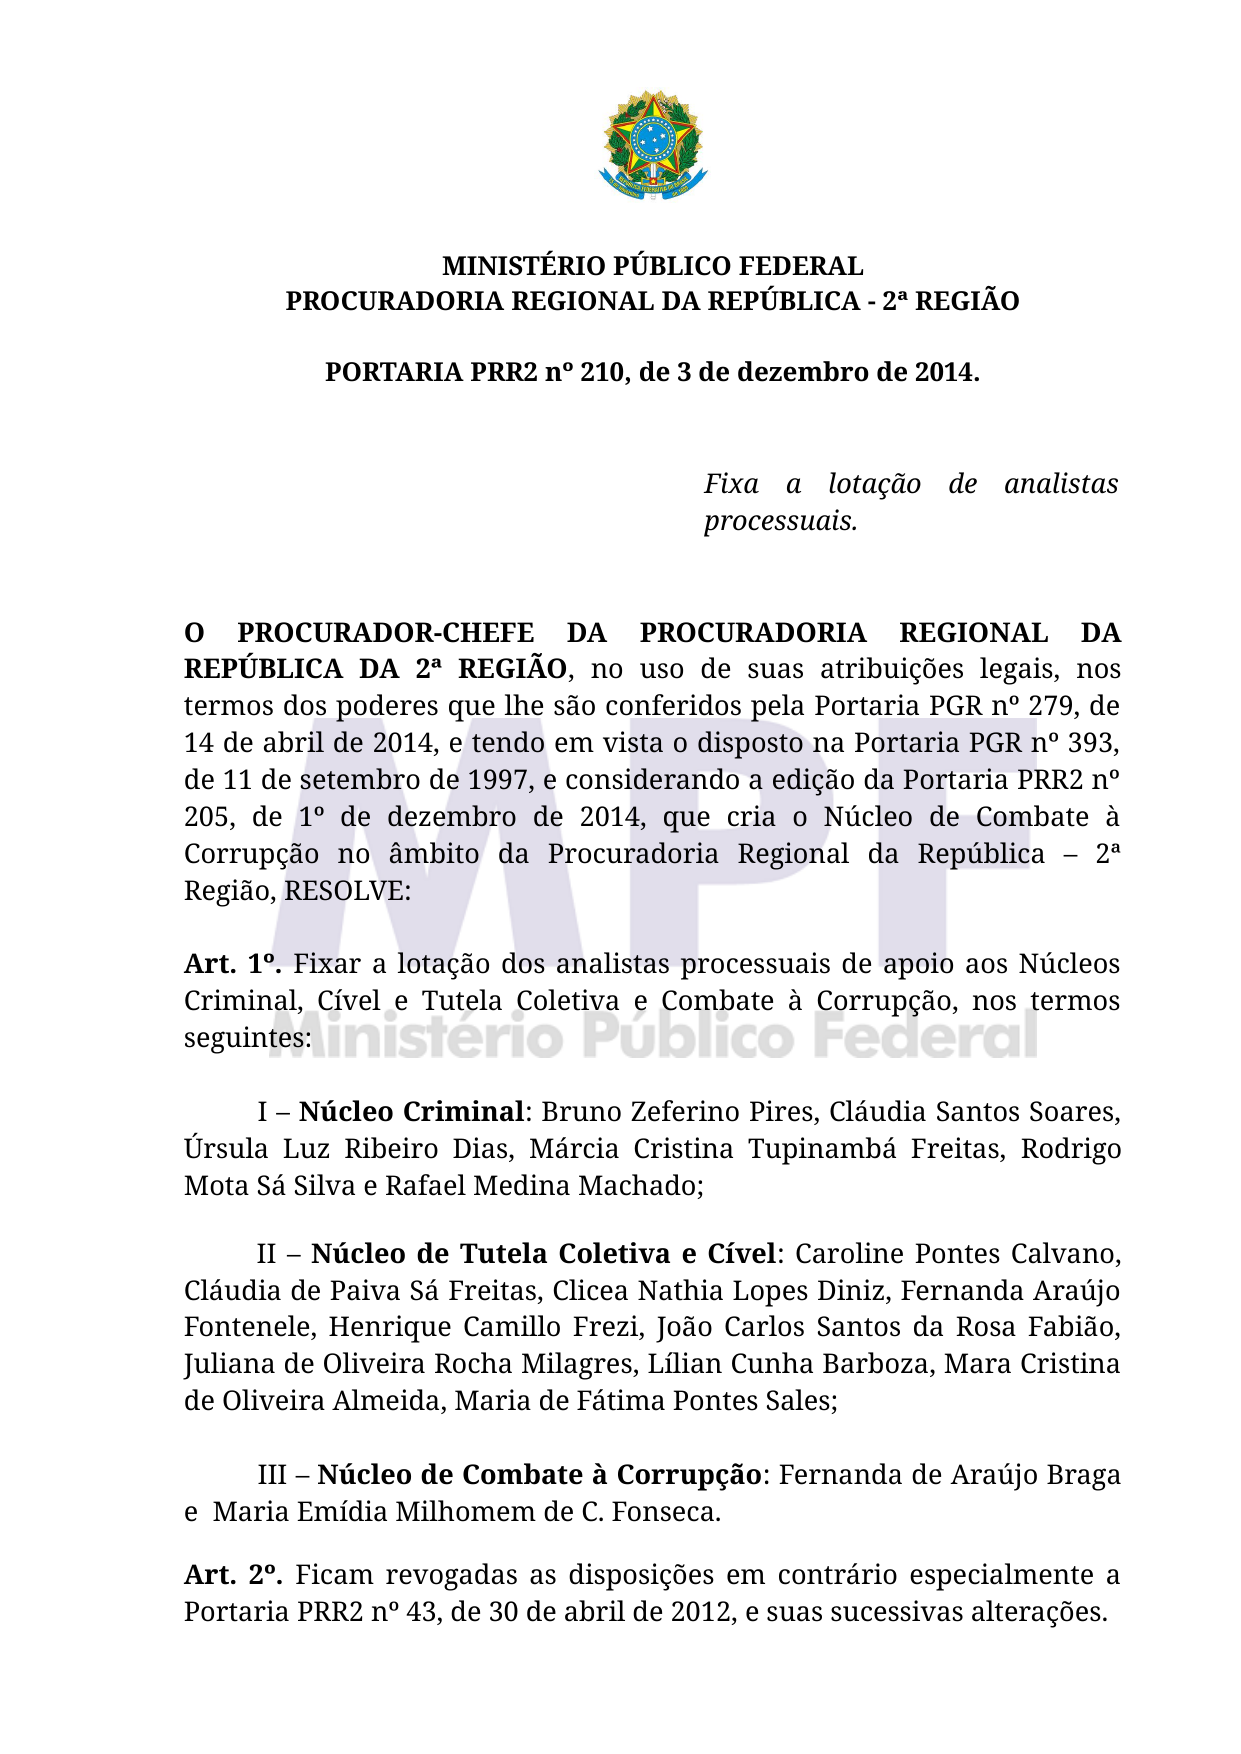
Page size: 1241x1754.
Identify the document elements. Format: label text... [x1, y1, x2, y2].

text MINISTÉRIO PÚBLICO FEDERAL [184, 247, 1122, 283]
text PORTARIA PRR2 nº 210, de 3 de dezembro de 2014. [184, 354, 1122, 389]
text O PROCURADOR-CHEFE DA PROCURADORIA REGIONAL DA REPÚBLICA DA 2ª REGIÃO, no uso de suas atribuições legais, nos termos dos poderes que lhe são conferidos pela Portaria PGR nº 279, de 14 de abril de 2014, e tendo em vista o disposto na Portaria PGR nº 393, de 11 de setembro de 1997, e considerando a edição da Portaria PRR2 nº 205, de 1º de dezembro de 2014, que cria o Núcleo de Combate à Corrupção no âmbito da Procuradoria Regional da República – 2ª Região, RESOLVE: [184, 613, 1122, 908]
text Art. 1º. Fixar a lotação dos analistas processuais de apoio aos Núcleos Criminal, Cível e Tutela Coletiva e Combate à Corrupção, nos termos seguintes: [184, 945, 1122, 1056]
text II – Núcleo de Tutela Coletiva e Cível: Caroline Pontes Calvano, Cláudia de Paiva Sá Freitas, Clicea Nathia Lopes Diniz, Fernanda Araújo Fontenele, Henrique Camillo Frezi, João Carlos Santos da Rosa Fabião, Juliana de Oliveira Rocha Milagres, Lílian Cunha Barboza, Mara Cristina de Oliveira Almeida, Maria de Fátima Pontes Sales; [184, 1234, 1122, 1418]
picture [269, 908, 1037, 945]
text Art. 2º. Ficam revogadas as disposições em contrário especialmente a Portaria PRR2 nº 43, de 30 de abril de 2012, e suas sucessivas alterações. [184, 1556, 1122, 1629]
picture [594, 87, 712, 203]
text Fixa a lotação de analistas processuais. [704, 464, 1122, 538]
text I – Núcleo Criminal: Bruno Zeferino Pires, Cláudia Santos Soares, Úrsula Luz Ribeiro Dias, Márcia Cristina Tupinambá Freitas, Rodrigo Mota Sá Silva e Rafael Medina Machado; [184, 1092, 1122, 1203]
text III – Núcleo de Combate à Corrupção: Fernanda de Araújo Braga e Maria Emídia Milhomem de C. Fonseca. [184, 1455, 1122, 1529]
text PROCURADORIA REGIONAL DA REPÚBLICA - 2ª REGIÃO [184, 283, 1122, 318]
